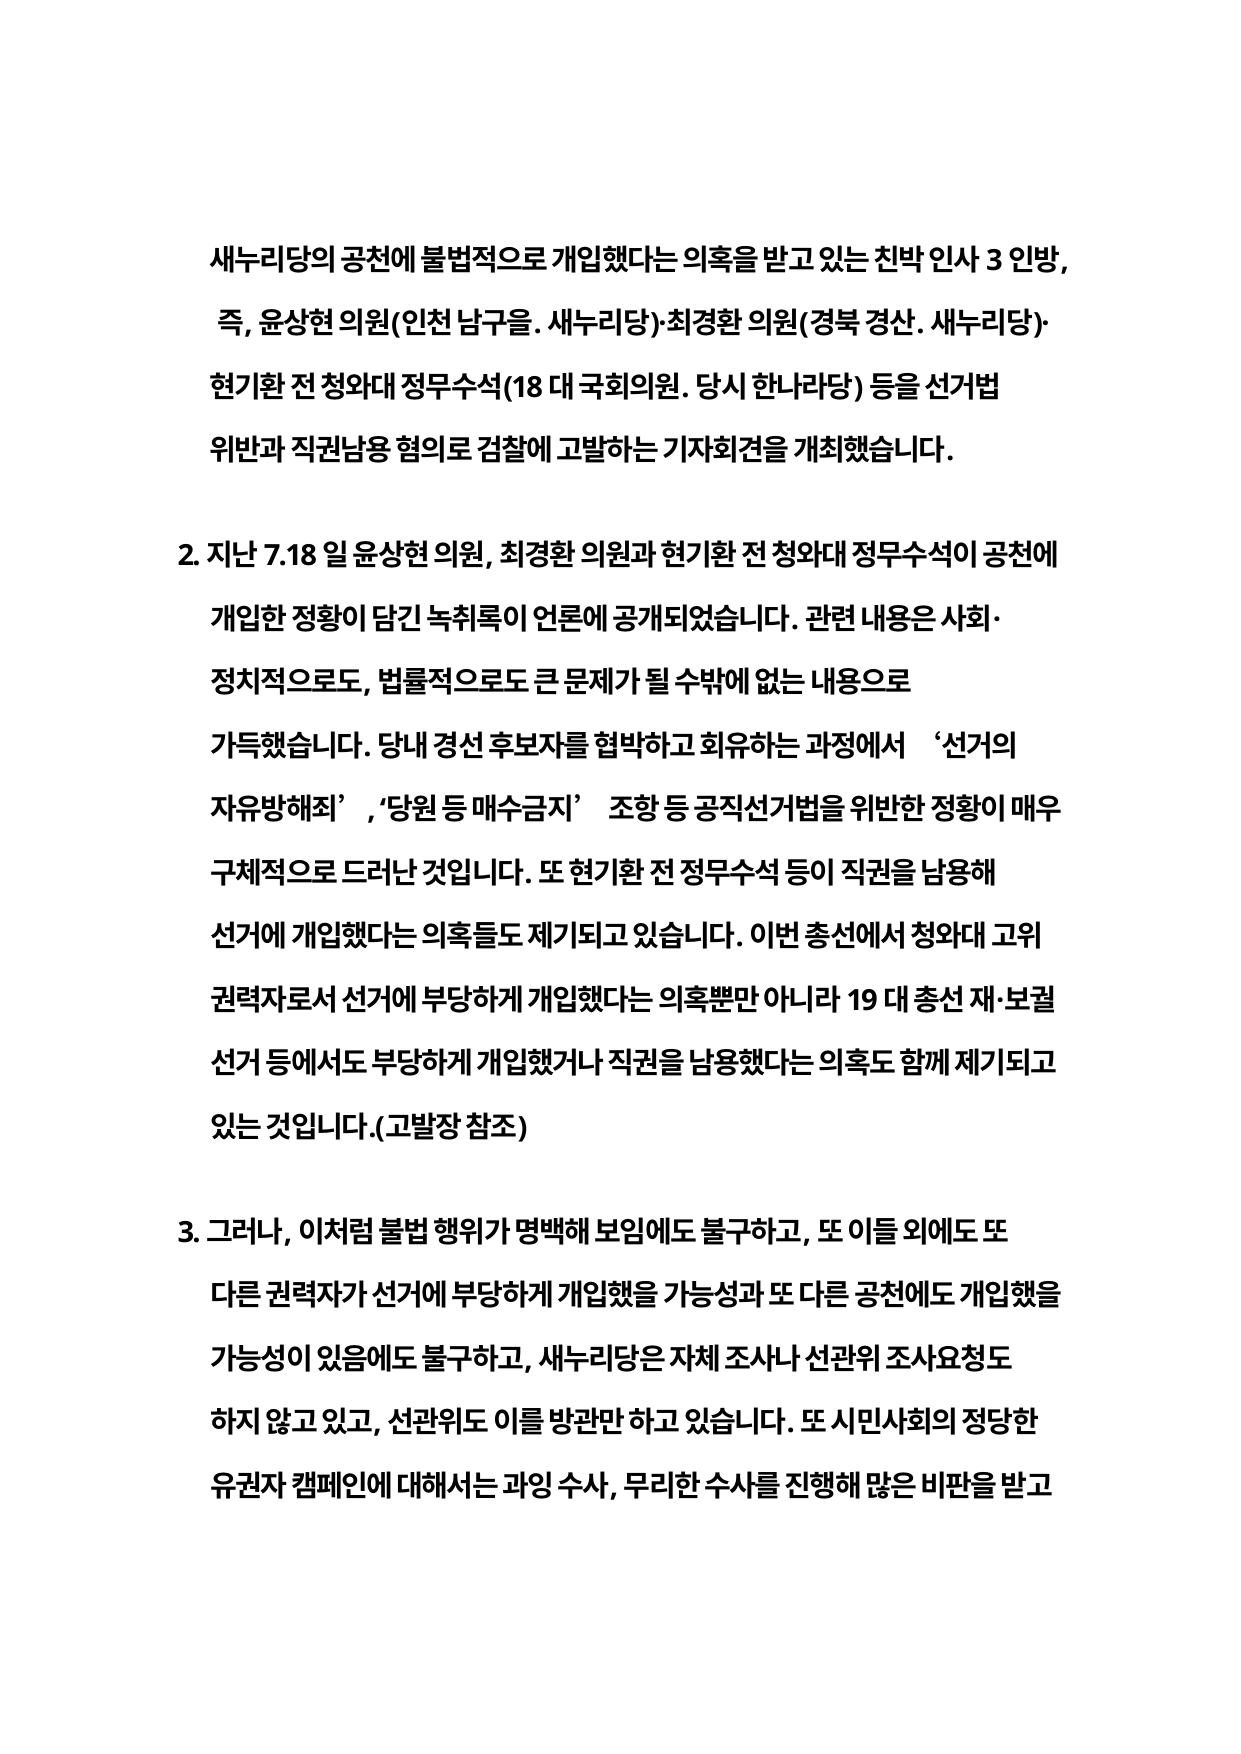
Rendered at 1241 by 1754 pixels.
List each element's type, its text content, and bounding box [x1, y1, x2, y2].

text 1. 인천평화복지연대와 참여연대는 7월 28일 오늘(목) 오전 10시 대검찰청 앞(서울 서초동 대검 민원실 앞 현관 로비)에서 부당한 영향력으로 20대 총선 새누리당의 공천에 불법적으로 개입했다는 의혹을 받고 있는 친박 인사 3인방, 즉, 윤상현 의원(인천 남구을. 새누리당)·최경환 의원(경북 경산. 새누리당)·현기환 전 청와대 정무수석(18대 국회의원. 당시 한나라당) 등을 선거법 위반과 직권남용 혐의로 검찰에 고발하는 기자회견을 개최했습니다. [177, 236, 1063, 469]
text 3. 그러나, 이처럼 불법 행위가 명백해 보임에도 불구하고, 또 이들 외에도 또 다른 권력자가 선거에 부당하게 개입했을 가능성과 또 다른 공천에도 개입했을 가능성이 있음에도 불구하고, 새누리당은 자체 조사나 선관위 조사요청도 하지 않고 있고, 선관위도 이를 방관만 하고 있습니다. 또 시민사회의 정당한 유권자 캠페인에 대해서는 과잉 수사, 무리한 수사를 진행해 많은 비판을 받고 [177, 1208, 1063, 1505]
text 2. 지난 7.18일 윤상현 의원, 최경환 의원과 현기환 전 청와대 정무수석이 공천에 개입한 정황이 담긴 녹취록이 언론에 공개되었습니다. 관련 내용은 사회·정치적으로도, 법률적으로도 큰 문제가 될 수밖에 없는 내용으로 가득했습니다. 당내 경선 후보자를 협박하고 회유하는 과정에서 ‘선거의 자유방해죄’, ‘당원 등 매수금지’ 조항 등 공직선거법을 위반한 정황이 매우 구체적으로 드러난 것입니다. 또 현기환 전 정무수석 등이 직권을 남용해 선거에 개입했다는 의혹들도 제기되고 있습니다. 이번 총선에서 청와대 고위 권력자로서 선거에 부당하게 개입했다는 의혹뿐만 아니라 19대 총선 재·보궐 선거 등에서도 부당하게 개입했거나 직권을 남용했다는 의혹도 함께 제기되고 있는 것입니다.(고발장 참조) [177, 532, 1063, 1146]
